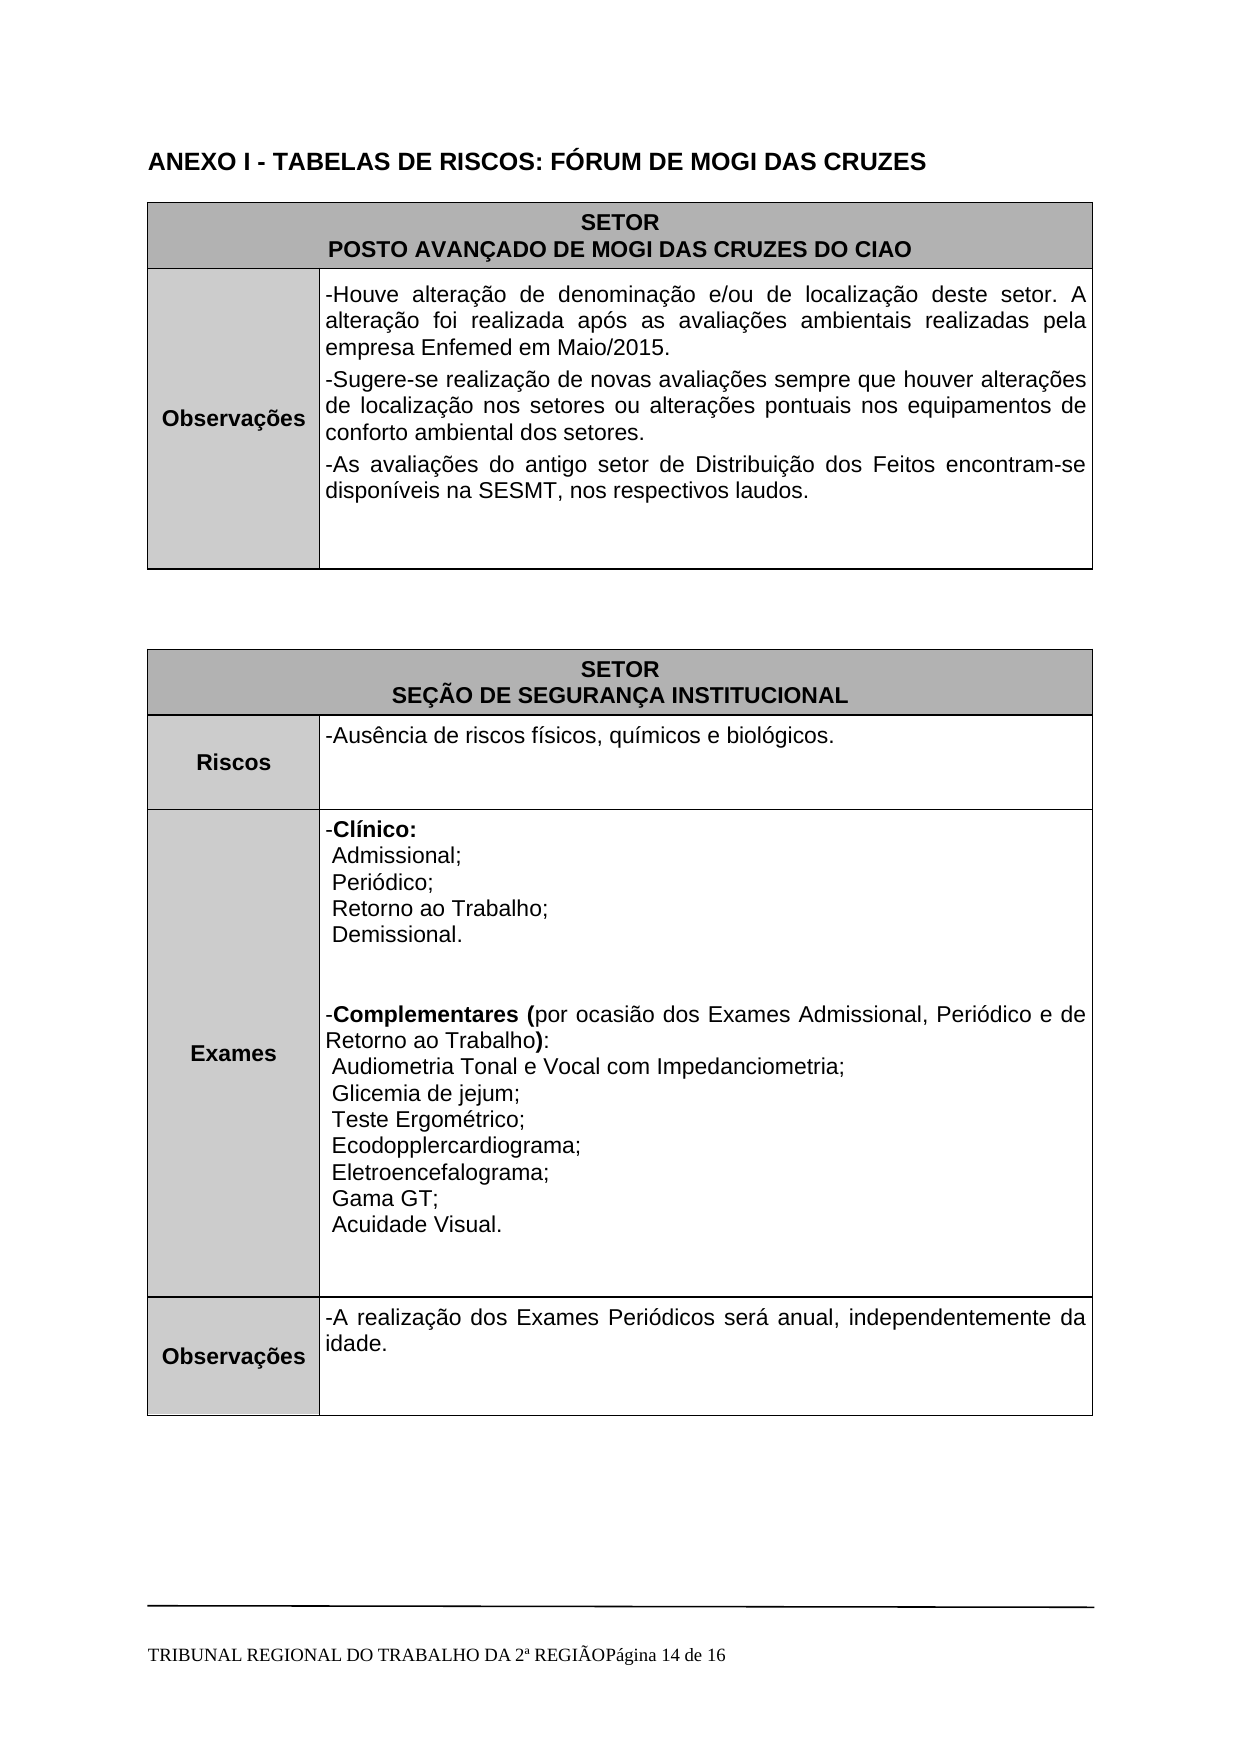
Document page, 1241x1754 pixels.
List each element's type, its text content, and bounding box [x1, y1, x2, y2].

table_cell -Clínico: Admissional; Periódico; Retorno ao Trabalho; Demissional. -Complementares (por ocasião dos Exames Admissional, Periódico e de Retorno ao Trabalho): Audiometria Tonal e Vocal com Impedanciometria; Glicemia de jejum; Teste Ergométrico; Ecodopplercardiograma; Eletroencefalograma; Gama GT; Acuidade Visual. [320, 810, 1092, 1296]
table_cell -Ausência de riscos físicos, químicos e biológicos. [320, 716, 1092, 809]
table_cell Exames [148, 810, 319, 1296]
table_cell -Houve alteração de denominação e/ou de localização deste setor. A alteração foi realizada após as avaliações ambientais realizadas pela empresa Enfemed em Maio/2015. -Sugere-se realização de novas avaliações sempre que houver alterações de localização nos setores ou alterações pontuais nos equipamentos de conforto ambiental dos setores. -As avaliações do antigo setor de Distribuição dos Feitos encontram-se disponíveis na SESMT, nos respectivos laudos. [320, 269, 1092, 568]
table_cell Observações [148, 1298, 319, 1414]
table_cell Observações [148, 269, 319, 568]
table_cell -A realização dos Exames Periódicos será anual, independentemente da idade. [320, 1298, 1092, 1414]
text ANEXO I - TABELAS DE RISCOS: FÓRUM DE MOGI DAS CRUZES [148, 147, 1093, 176]
table_header SETOR POSTO AVANÇADO DE MOGI DAS CRUZES DO CIAO [148, 203, 1092, 268]
table_cell Riscos [148, 716, 319, 809]
table_header SETOR SEÇÃO DE SEGURANÇA INSTITUCIONAL [148, 650, 1092, 714]
